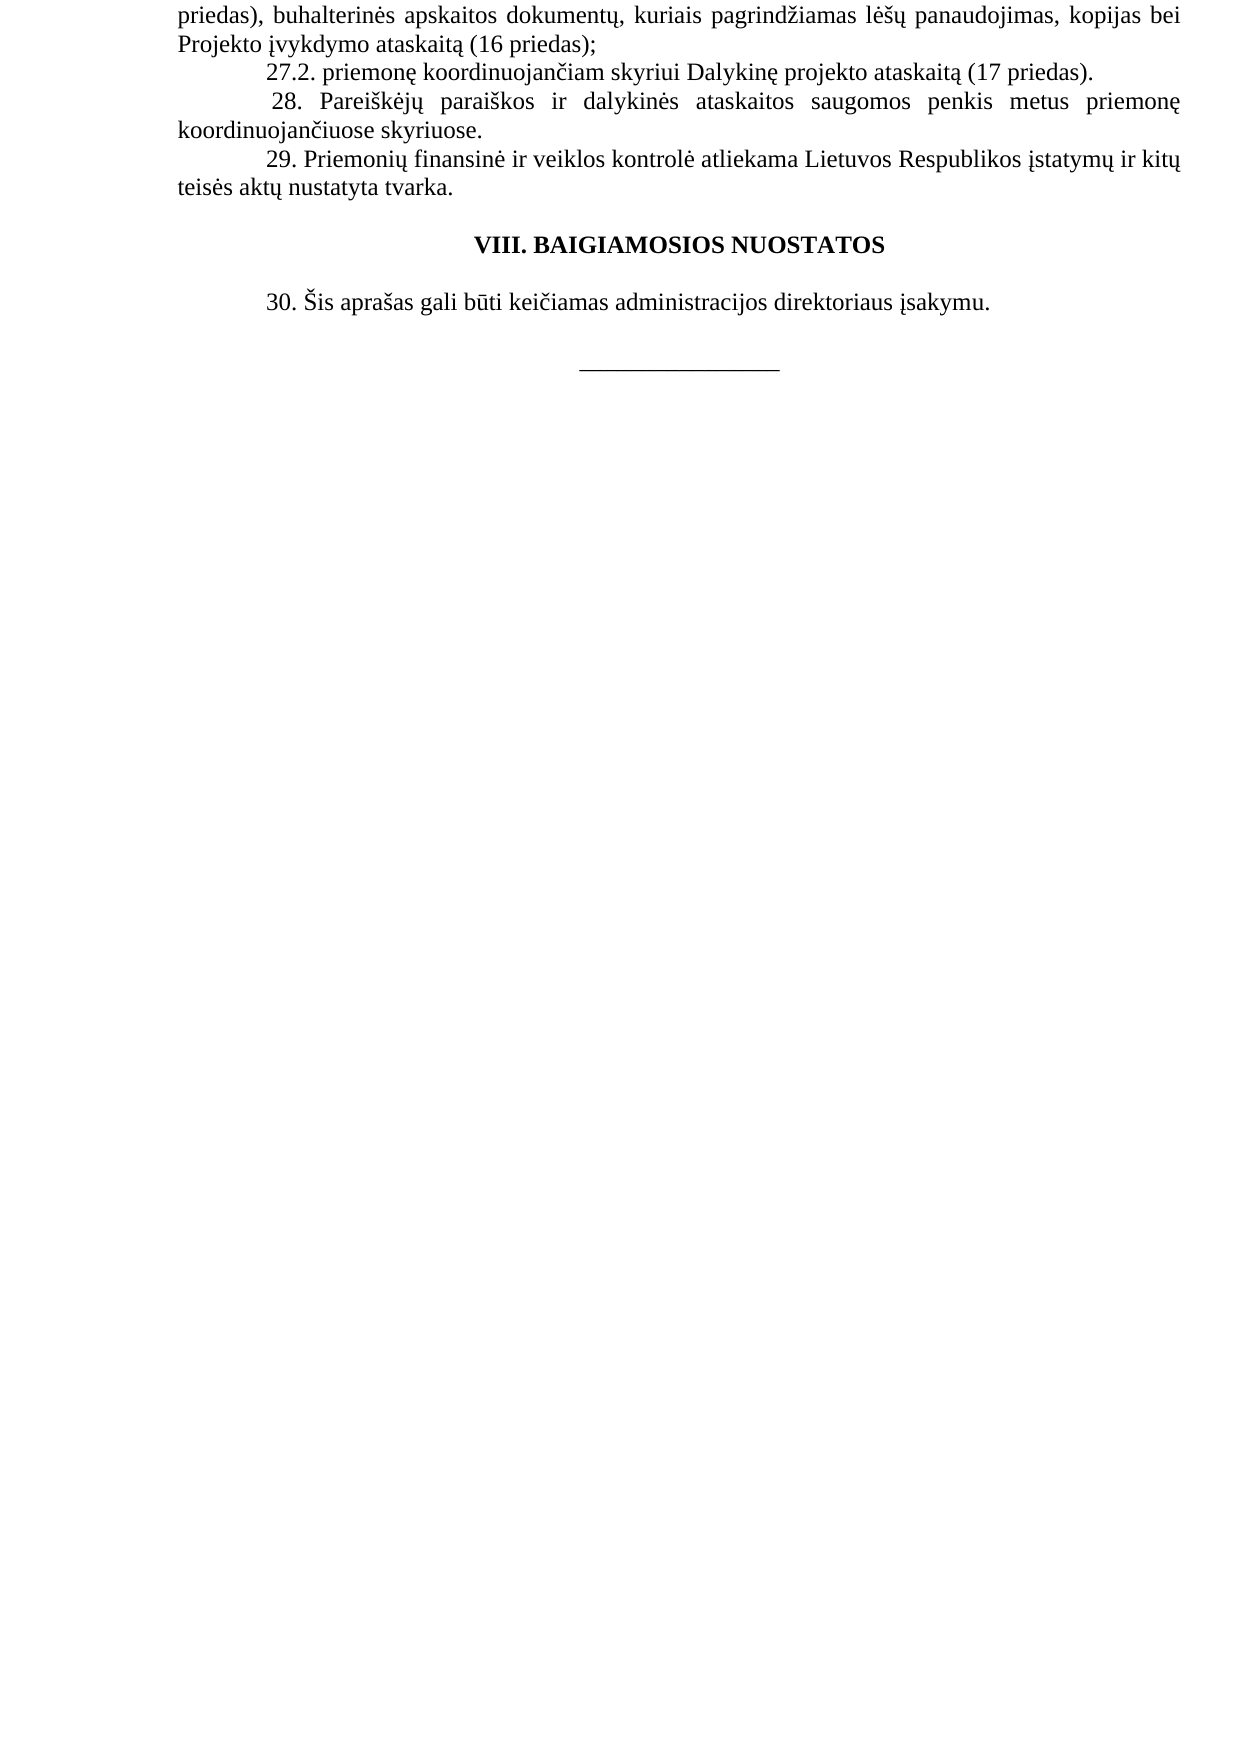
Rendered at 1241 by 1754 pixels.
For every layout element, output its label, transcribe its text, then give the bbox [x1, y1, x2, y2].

text 28. Pareiškėjų paraiškos ir dalykinės ataskaitos saugomos penkis metus priemonę koordinuojančiuose skyriuose. [177, 86, 1181, 144]
text 29. Priemonių finansinė ir veiklos kontrolė atliekama Lietuvos Respublikos įstatymų ir kitų teisės aktų nustatyta tvarka. [177, 144, 1181, 201]
text 30. Šis aprašas gali būti keičiamas administracijos direktoriaus įsakymu. [177, 287, 1181, 316]
text ________________ [177, 345, 1181, 374]
text priedas), buhalterinės apskaitos dokumentų, kuriais pagrindžiamas lėšų panaudojimas, kopijas bei Projekto įvykdymo ataskaitą (16 priedas); [177, 0, 1181, 57]
text 27.2. priemonę koordinuojančiam skyriui Dalykinę projekto ataskaitą (17 priedas). [177, 57, 1181, 86]
text VIII. BAIGIAMOSIOS NUOSTATOS [177, 230, 1181, 259]
